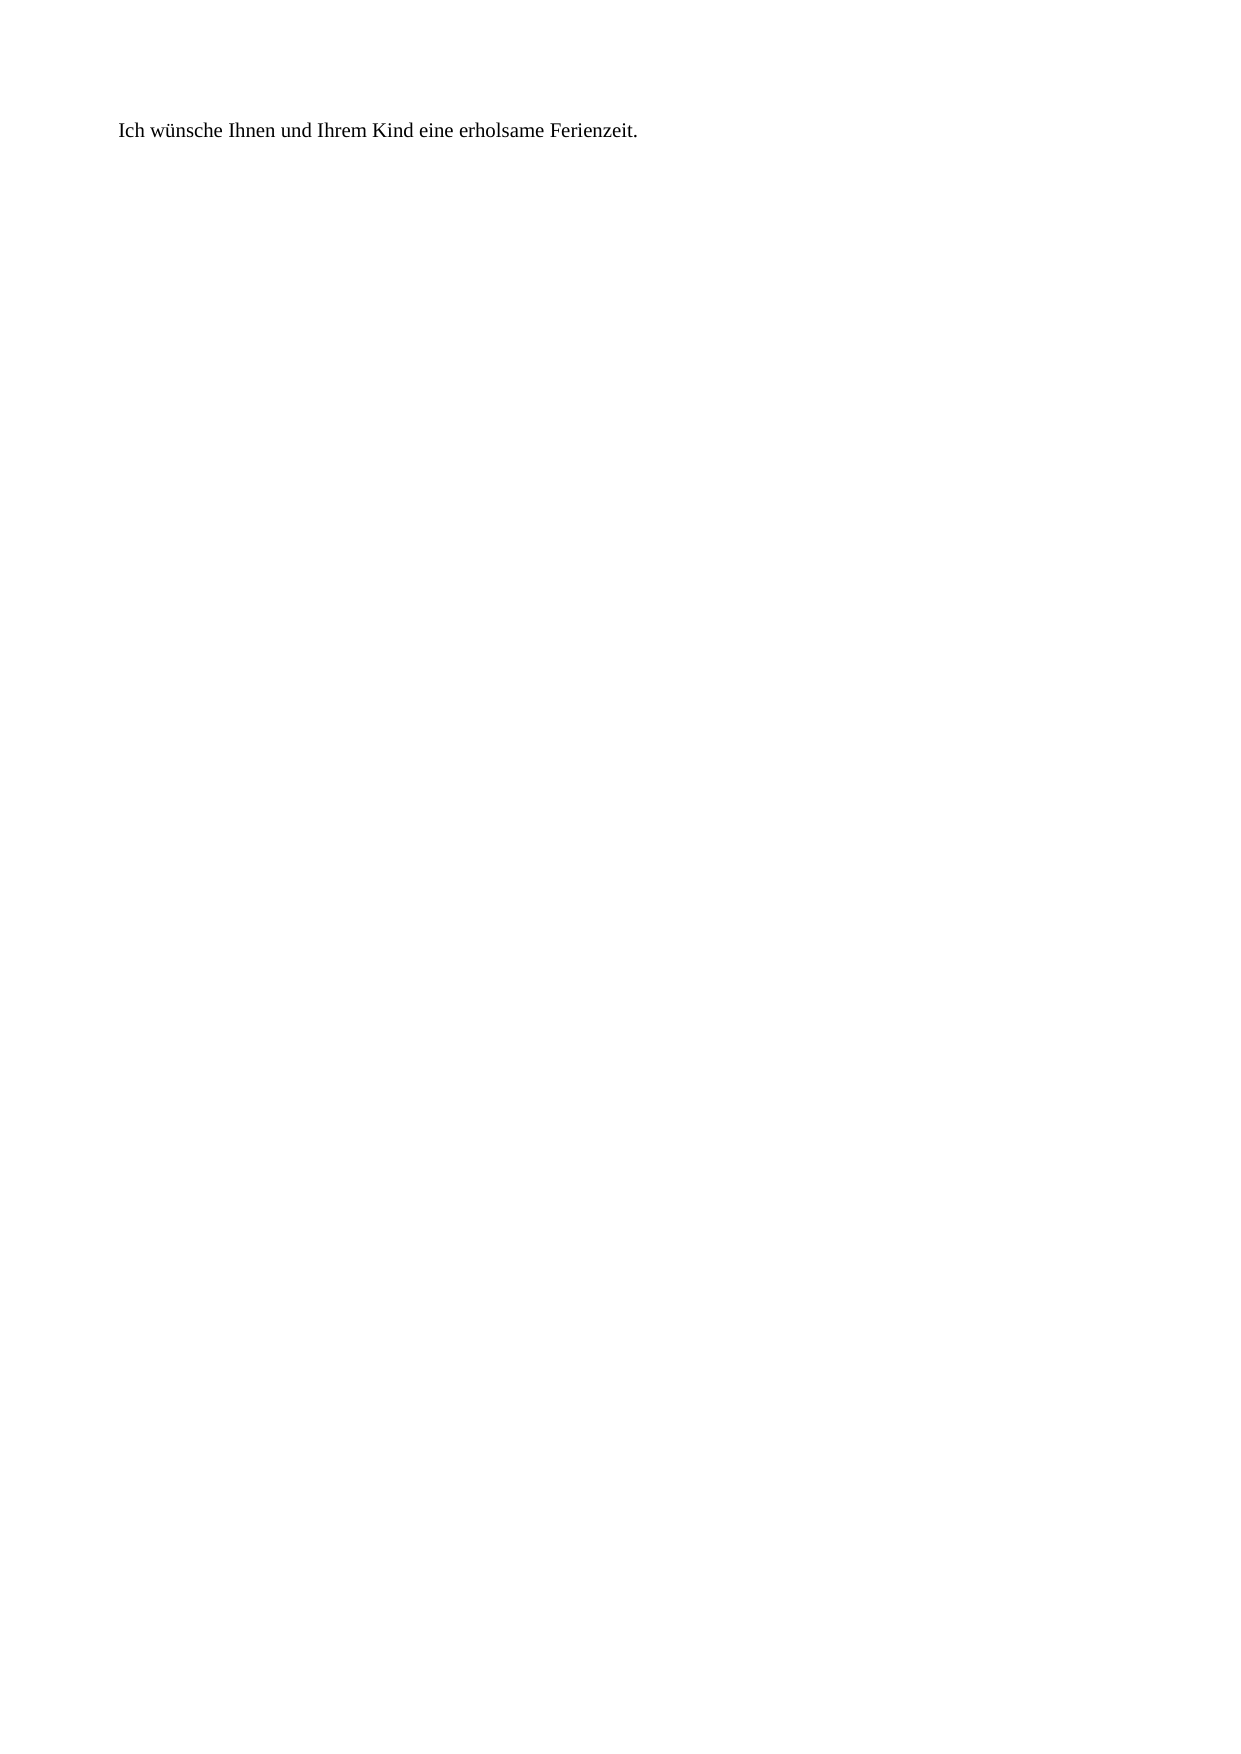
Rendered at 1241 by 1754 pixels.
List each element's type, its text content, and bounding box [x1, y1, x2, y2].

text Ich wünsche Ihnen und Ihrem Kind eine erholsame Ferienzeit. [118, 118, 1122, 142]
